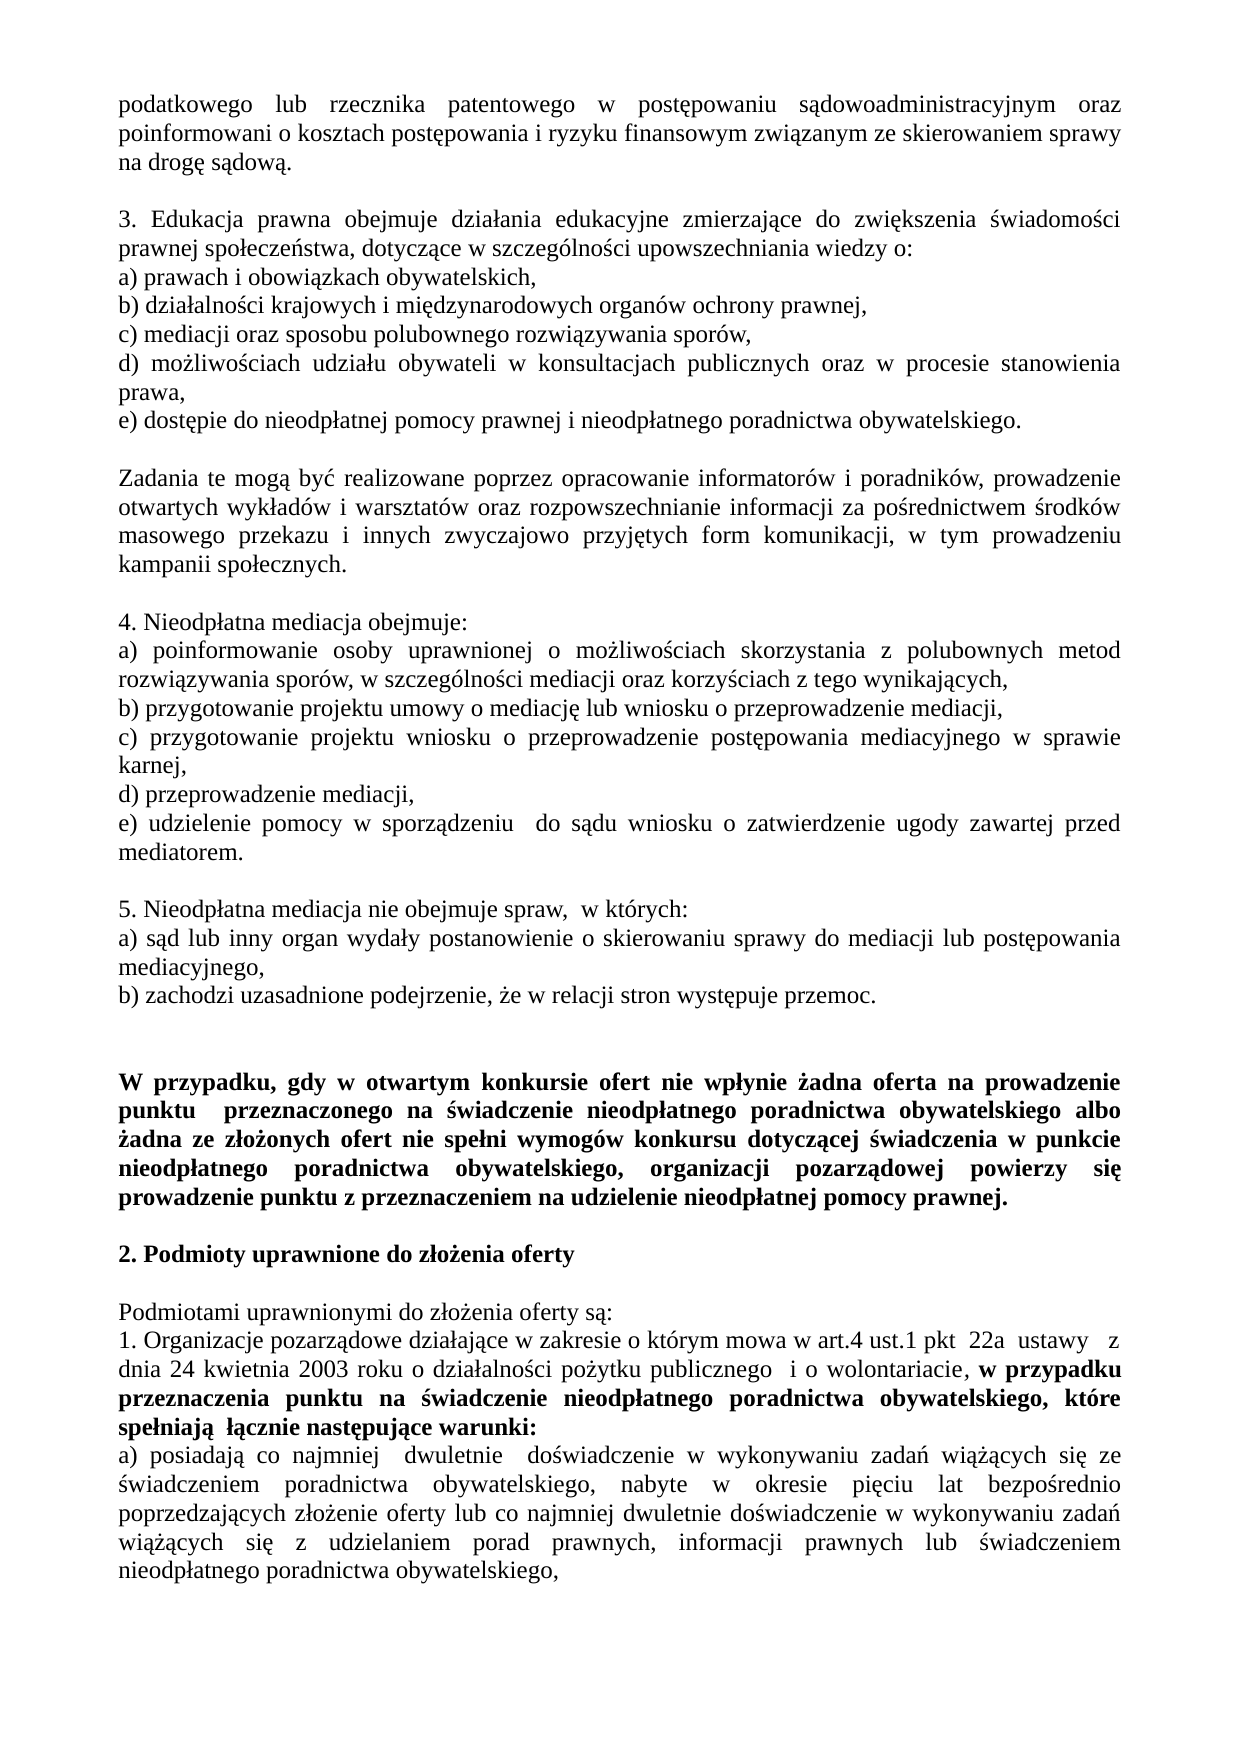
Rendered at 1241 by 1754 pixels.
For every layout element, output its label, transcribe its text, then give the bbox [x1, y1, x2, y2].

text c) przygotowanie projektu wniosku o przeprowadzenie postępowania mediacyjnego w sprawie karnej, [118, 722, 1122, 779]
text a) posiadają co najmniej dwuletnie doświadczenie w wykonywaniu zadań wiążących się ze świadczeniem poradnictwa obywatelskiego, nabyte w okresie pięciu lat bezpośrednio poprzedzających złożenie oferty lub co najmniej dwuletnie doświadczenie w wykonywaniu zadań wiążących się z udzielaniem porad prawnych, informacji prawnych lub świadczeniem nieodpłatnego poradnictwa obywatelskiego, [118, 1440, 1122, 1584]
text Podmiotami uprawnionymi do złożenia oferty są: [118, 1297, 1122, 1325]
text 2. Podmioty uprawnione do złożenia oferty [118, 1239, 1122, 1268]
text b) działalności krajowych i międzynarodowych organów ochrony prawnej, [118, 290, 1122, 319]
text a) sąd lub inny organ wydały postanowienie o skierowaniu sprawy do mediacji lub postępowania mediacyjnego, [118, 923, 1122, 980]
text 4. Nieodpłatna mediacja obejmuje: [118, 607, 1122, 635]
text b) przygotowanie projektu umowy o mediację lub wniosku o przeprowadzenie mediacji, [118, 693, 1122, 722]
text e) dostępie do nieodpłatnej pomocy prawnej i nieodpłatnego poradnictwa obywatelskiego. [118, 405, 1122, 434]
text b) zachodzi uzasadnione podejrzenie, że w relacji stron występuje przemoc. [118, 980, 1122, 1009]
text a) poinformowanie osoby uprawnionej o możliwościach skorzystania z polubownych metod rozwiązywania sporów, w szczególności mediacji oraz korzyściach z tego wynikających, [118, 635, 1122, 693]
text 3. Edukacja prawna obejmuje działania edukacyjne zmierzające do zwiększenia świadomości prawnej społeczeństwa, dotyczące w szczególności upowszechniania wiedzy o: [118, 204, 1122, 262]
text a) prawach i obowiązkach obywatelskich, [118, 262, 1122, 290]
text d) możliwościach udziału obywateli w konsultacjach publicznych oraz w procesie stanowienia prawa, [118, 348, 1122, 405]
text W przypadku, gdy w otwartym konkursie ofert nie wpłynie żadna oferta na prowadzenie punktu przeznaczonego na świadczenie nieodpłatnego poradnictwa obywatelskiego albo żadna ze złożonych ofert nie spełni wymogów konkursu dotyczącej świadczenia w punkcie nieodpłatnego poradnictwa obywatelskiego, organizacji pozarządowej powierzy się prowadzenie punktu z przeznaczeniem na udzielenie nieodpłatnej pomocy prawnej. [118, 1067, 1122, 1210]
text podatkowego lub rzecznika patentowego w postępowaniu sądowoadministracyjnym oraz poinformowani o kosztach postępowania i ryzyku finansowym związanym ze skierowaniem sprawy na drogę sądową. [118, 89, 1122, 175]
text 1. Organizacje pozarządowe działające w zakresie o którym mowa w art.4 ust.1 pkt 22a ustawy z dnia 24 kwietnia 2003 roku o działalności pożytku publicznego i o wolontariacie, w przypadku przeznaczenia punktu na świadczenie nieodpłatnego poradnictwa obywatelskiego, które spełniają łącznie następujące warunki: [118, 1325, 1122, 1440]
text e) udzielenie pomocy w sporządzeniu do sądu wniosku o zatwierdzenie ugody zawartej przed mediatorem. [118, 808, 1122, 865]
text 5. Nieodpłatna mediacja nie obejmuje spraw, w których: [118, 894, 1122, 923]
text c) mediacji oraz sposobu polubownego rozwiązywania sporów, [118, 319, 1122, 348]
text Zadania te mogą być realizowane poprzez opracowanie informatorów i poradników, prowadzenie otwartych wykładów i warsztatów oraz rozpowszechnianie informacji za pośrednictwem środków masowego przekazu i innych zwyczajowo przyjętych form komunikacji, w tym prowadzeniu kampanii społecznych. [118, 463, 1122, 578]
text d) przeprowadzenie mediacji, [118, 779, 1122, 808]
